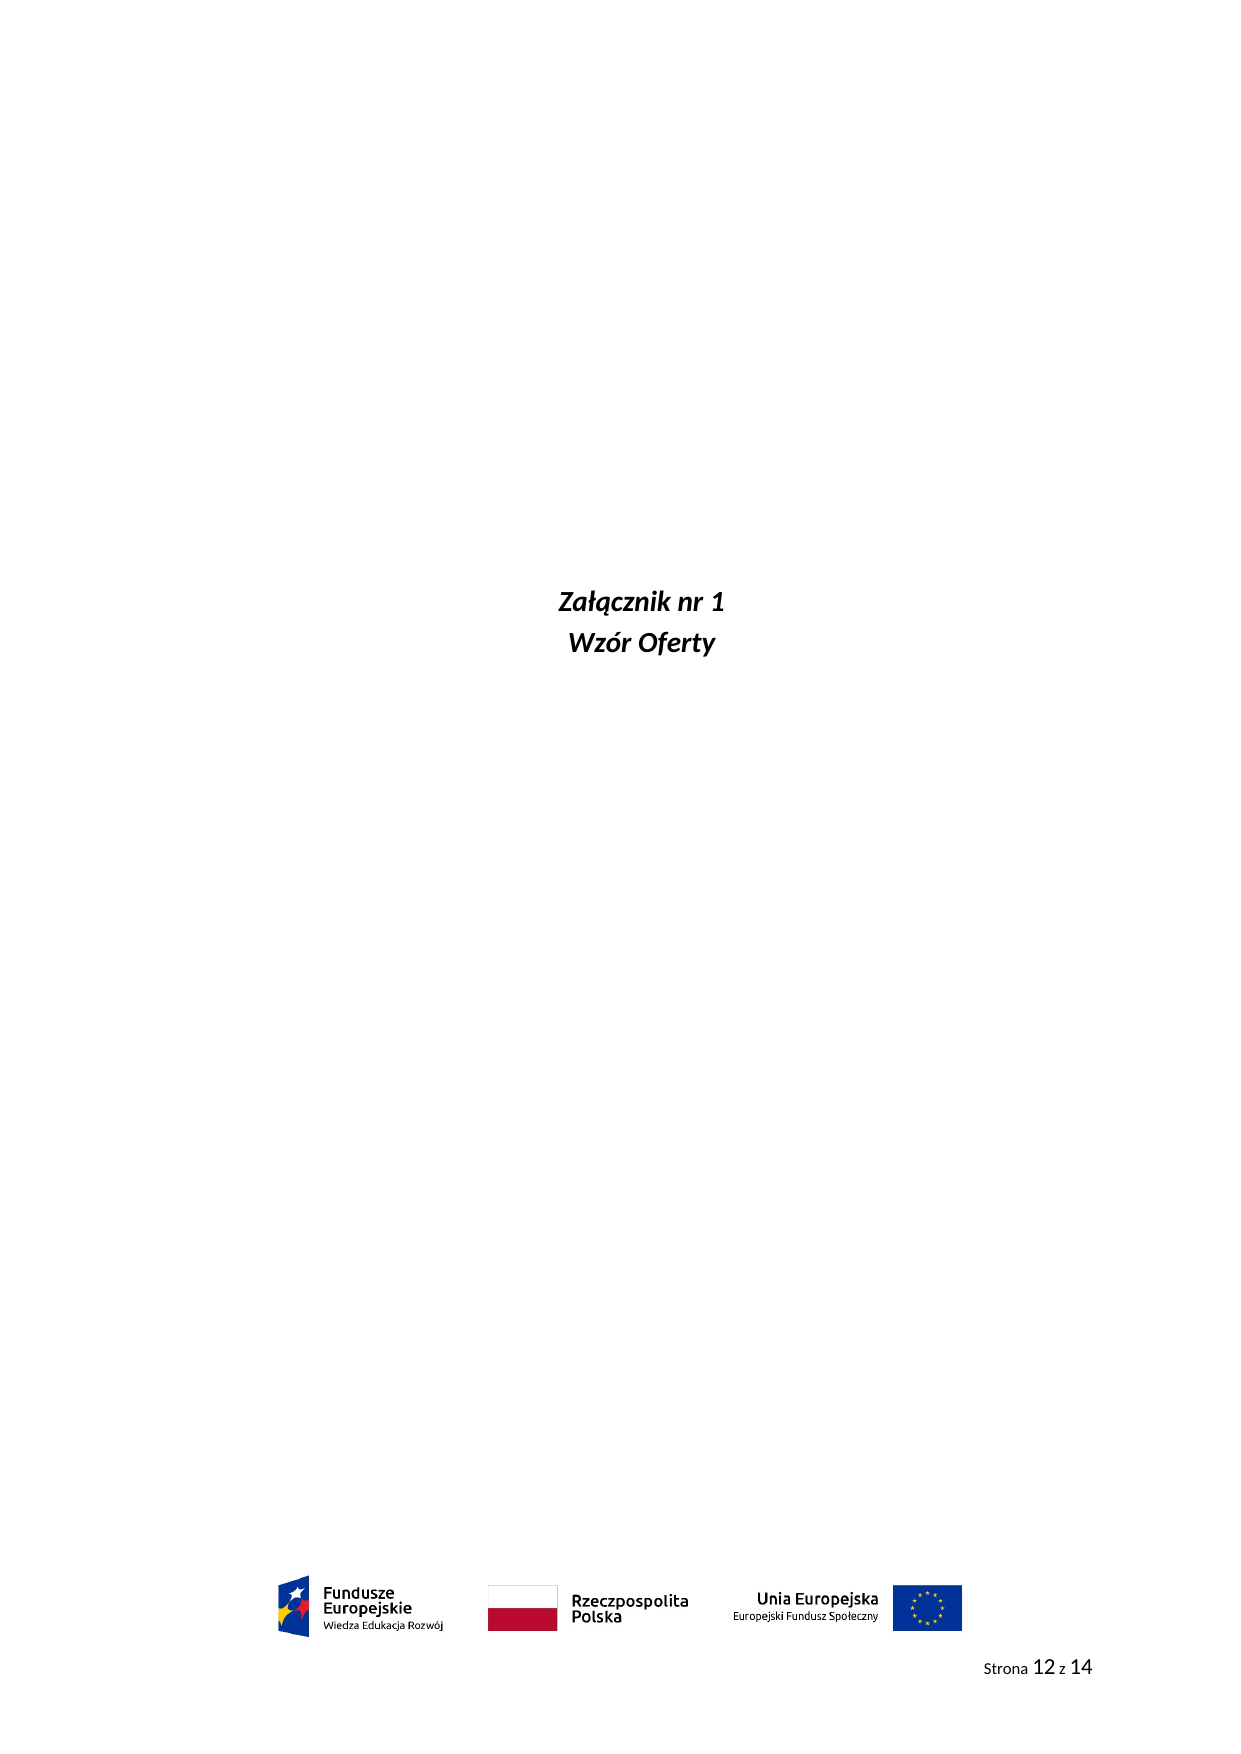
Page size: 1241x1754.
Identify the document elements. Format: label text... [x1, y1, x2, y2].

list Załącznik nr 1 [193, 583, 1092, 619]
picture [263, 1560, 977, 1652]
list Wzór Oferty [193, 624, 1092, 660]
